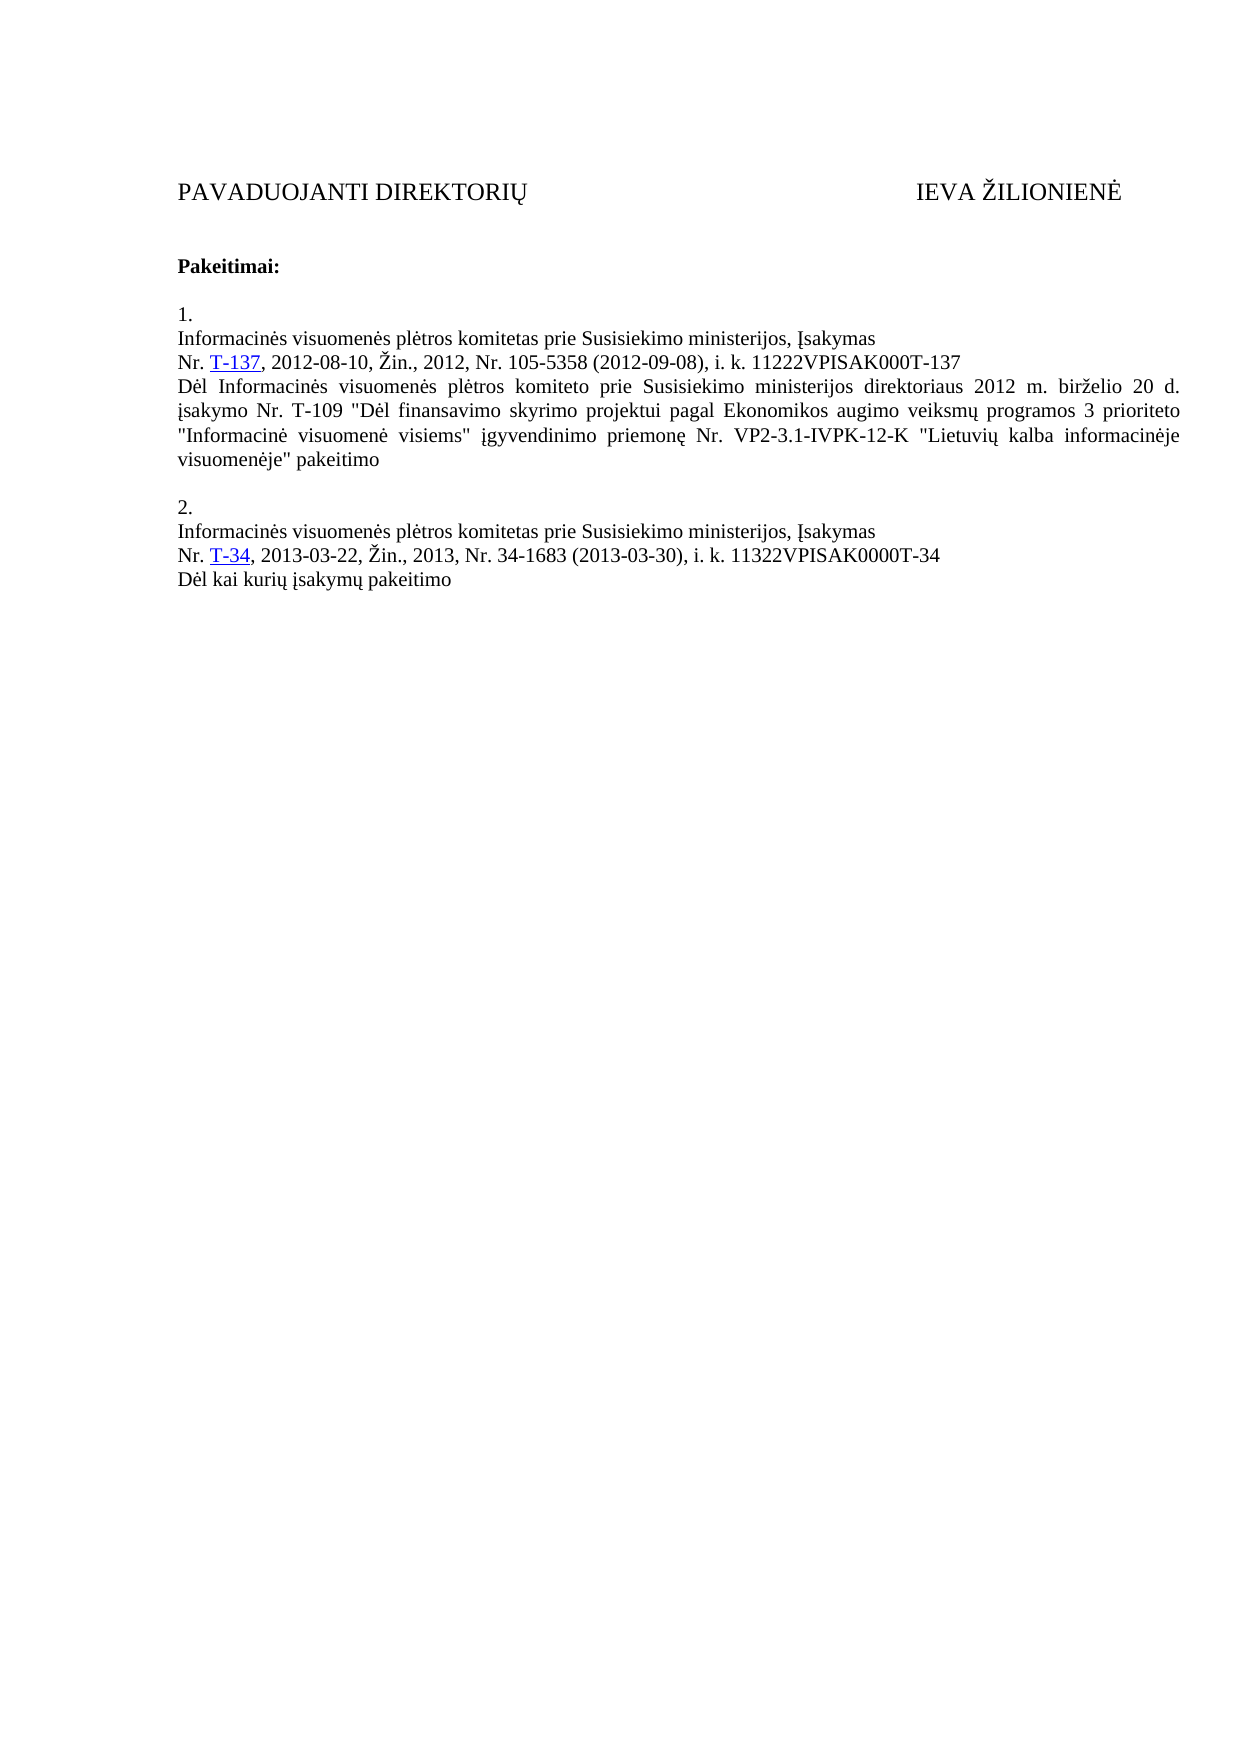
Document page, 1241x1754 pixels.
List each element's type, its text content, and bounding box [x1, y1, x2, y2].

text Pakeitimai: [177, 254, 1181, 278]
text Informacinės visuomenės plėtros komitetas prie Susisiekimo ministerijos, Įsakymas [177, 326, 1181, 350]
text Nr. T-137, 2012-08-10, Žin., 2012, Nr. 105-5358 (2012-09-08), i. k. 11222VPISAK000T-137 [177, 350, 1181, 374]
text 2. [177, 495, 1181, 519]
text pavaduojanti direktorių Ieva Žilionienė [177, 177, 1181, 206]
text Nr. T-34, 2013-03-22, Žin., 2013, Nr. 34-1683 (2013-03-30), i. k. 11322VPISAK0000T-34 [177, 543, 1181, 567]
text Dėl kai kurių įsakymų pakeitimo [177, 567, 1181, 591]
text 1. [177, 302, 1181, 326]
text Informacinės visuomenės plėtros komitetas prie Susisiekimo ministerijos, Įsakymas [177, 519, 1181, 543]
text Dėl Informacinės visuomenės plėtros komiteto prie Susisiekimo ministerijos direktoriaus 2012 m. birželio 20 d. įsakymo Nr. T-109 "Dėl finansavimo skyrimo projektui pagal Ekonomikos augimo veiksmų programos 3 prioriteto "Informacinė visuomenė visiems" įgyvendinimo priemonę Nr. VP2-3.1-IVPK-12-K "Lietuvių kalba informacinėje visuomenėje" pakeitimo [177, 374, 1181, 471]
